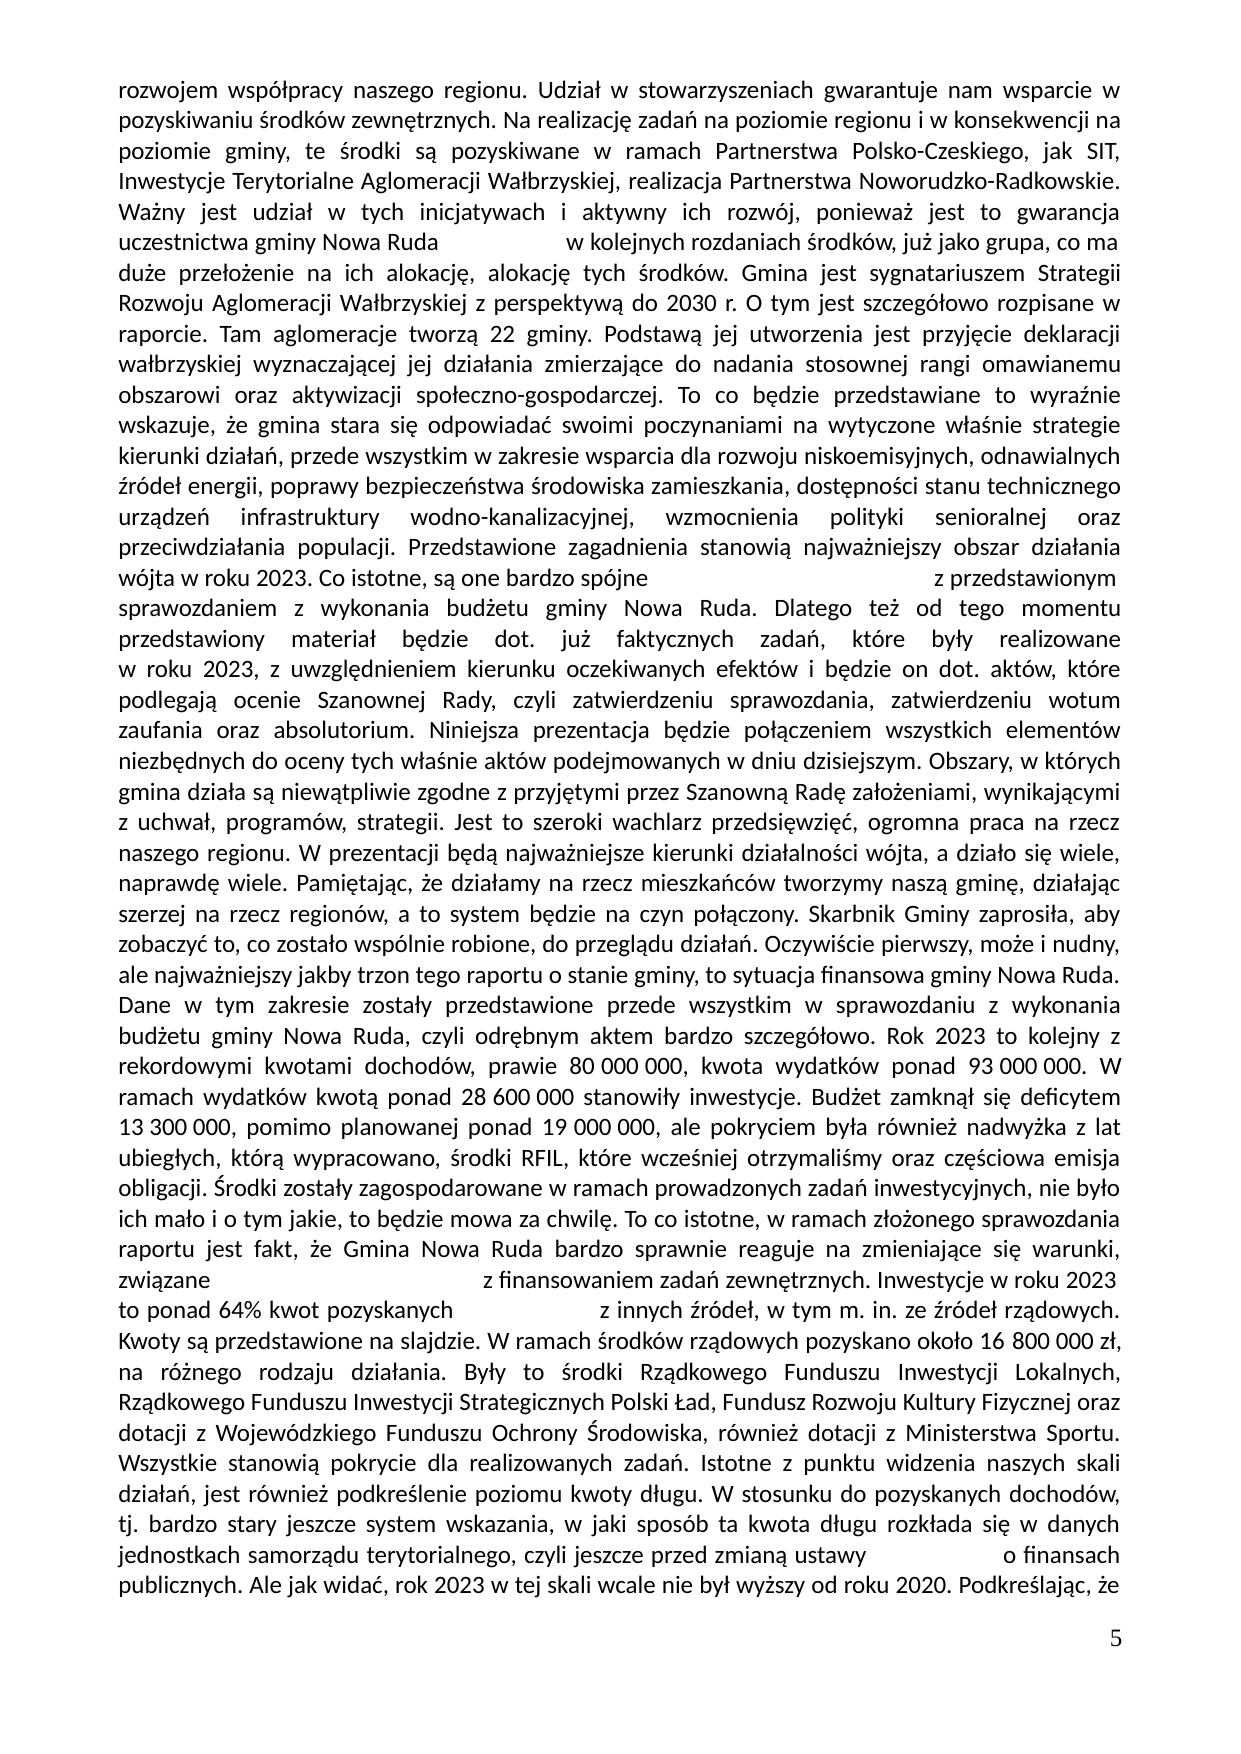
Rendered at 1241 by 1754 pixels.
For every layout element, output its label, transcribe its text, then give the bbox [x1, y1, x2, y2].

text rozwojem współpracy naszego regionu. Udział w stowarzyszeniach gwarantuje nam wsparcie w pozyskiwaniu środków zewnętrznych. Na realizację zadań na poziomie regionu i w konsekwencji na poziomie gminy, te środki są pozyskiwane w ramach Partnerstwa Polsko-Czeskiego, jak SIT, Inwestycje Terytorialne Aglomeracji Wałbrzyskiej, realizacja Partnerstwa Noworudzko-Radkowskie. Ważny jest udział w tych inicjatywach i aktywny ich rozwój, ponieważ jest to gwarancja uczestnictwa gminy Nowa Ruda w kolejnych rozdaniach środków, już jako grupa, co ma duże przełożenie na ich alokację, alokację tych środków. Gmina jest sygnatariuszem Strategii Rozwoju Aglomeracji Wałbrzyskiej z perspektywą do 2030 r. O tym jest szczegółowo rozpisane w raporcie. Tam aglomeracje tworzą 22 gminy. Podstawą jej utworzenia jest przyjęcie deklaracji wałbrzyskiej wyznaczającej jej działania zmierzające do nadania stosownej rangi omawianemu obszarowi oraz aktywizacji społeczno-gospodarczej. To co będzie przedstawiane to wyraźnie wskazuje, że gmina stara się odpowiadać swoimi poczynaniami na wytyczone właśnie strategie kierunki działań, przede wszystkim w zakresie wsparcia dla rozwoju niskoemisyjnych, odnawialnych źródeł energii, poprawy bezpieczeństwa środowiska zamieszkania, dostępności stanu technicznego urządzeń infrastruktury wodno-kanalizacyjnej, wzmocnienia polityki senioralnej oraz przeciwdziałania populacji. Przedstawione zagadnienia stanowią najważniejszy obszar działania wójta w roku 2023. Co istotne, są one bardzo spójne z przedstawionym sprawozdaniem z wykonania budżetu gminy Nowa Ruda. Dlatego też od tego momentu przedstawiony materiał będzie dot. już faktycznych zadań, które były realizowane w roku 2023, z uwzględnieniem kierunku oczekiwanych efektów i będzie on dot. aktów, które podlegają ocenie Szanownej Rady, czyli zatwierdzeniu sprawozdania, zatwierdzeniu wotum zaufania oraz absolutorium. Niniejsza prezentacja będzie połączeniem wszystkich elementów niezbędnych do oceny tych właśnie aktów podejmowanych w dniu dzisiejszym. Obszary, w których gmina działa są niewątpliwie zgodne z przyjętymi przez Szanowną Radę założeniami, wynikającymi z uchwał, programów, strategii. Jest to szeroki wachlarz przedsięwzięć, ogromna praca na rzecz naszego regionu. W prezentacji będą najważniejsze kierunki działalności wójta, a działo się wiele, naprawdę wiele. Pamiętając, że działamy na rzecz mieszkańców tworzymy naszą gminę, działając szerzej na rzecz regionów, a to system będzie na czyn połączony. Skarbnik Gminy zaprosiła, aby zobaczyć to, co zostało wspólnie robione, do przeglądu działań. Oczywiście pierwszy, może i nudny, ale najważniejszy jakby trzon tego raportu o stanie gminy, to sytuacja finansowa gminy Nowa Ruda. Dane w tym zakresie zostały przedstawione przede wszystkim w sprawozdaniu z wykonania budżetu gminy Nowa Ruda, czyli odrębnym aktem bardzo szczegółowo. Rok 2023 to kolejny z rekordowymi kwotami dochodów, prawie 80 000 000, kwota wydatków ponad 93 000 000. W ramach wydatków kwotą ponad 28 600 000 stanowiły inwestycje. Budżet zamknął się deficytem 13 300 000, pomimo planowanej ponad 19 000 000, ale pokryciem była również nadwyżka z lat ubiegłych, którą wypracowano, środki RFIL, które wcześniej otrzymaliśmy oraz częściowa emisja obligacji. Środki zostały zagospodarowane w ramach prowadzonych zadań inwestycyjnych, nie było ich mało i o tym jakie, to będzie mowa za chwilę. To co istotne, w ramach złożonego sprawozdania raportu jest fakt, że Gmina Nowa Ruda bardzo sprawnie reaguje na zmieniające się warunki, związane z finansowaniem zadań zewnętrznych. Inwestycje w roku 2023 to ponad 64% kwot pozyskanych z innych źródeł, w tym m. in. ze źródeł rządowych. Kwoty są przedstawione na slajdzie. W ramach środków rządowych pozyskano około 16 800 000 zł, na różnego rodzaju działania. Były to środki Rządkowego Funduszu Inwestycji Lokalnych, Rządkowego Funduszu Inwestycji Strategicznych Polski Ład, Fundusz Rozwoju Kultury Fizycznej oraz dotacji z Wojewódzkiego Funduszu Ochrony Środowiska, również dotacji z Ministerstwa Sportu. Wszystkie stanowią pokrycie dla realizowanych zadań. Istotne z punktu widzenia naszych skali działań, jest również podkreślenie poziomu kwoty długu. W stosunku do pozyskanych dochodów, tj. bardzo stary jeszcze system wskazania, w jaki sposób ta kwota długu rozkłada się w danych jednostkach samorządu terytorialnego, czyli jeszcze przed zmianą ustawy o finansach publicznych. Ale jak widać, rok 2023 w tej skali wcale nie był wyższy od roku 2020. Podkreślając, że [118, 74, 1122, 1600]
